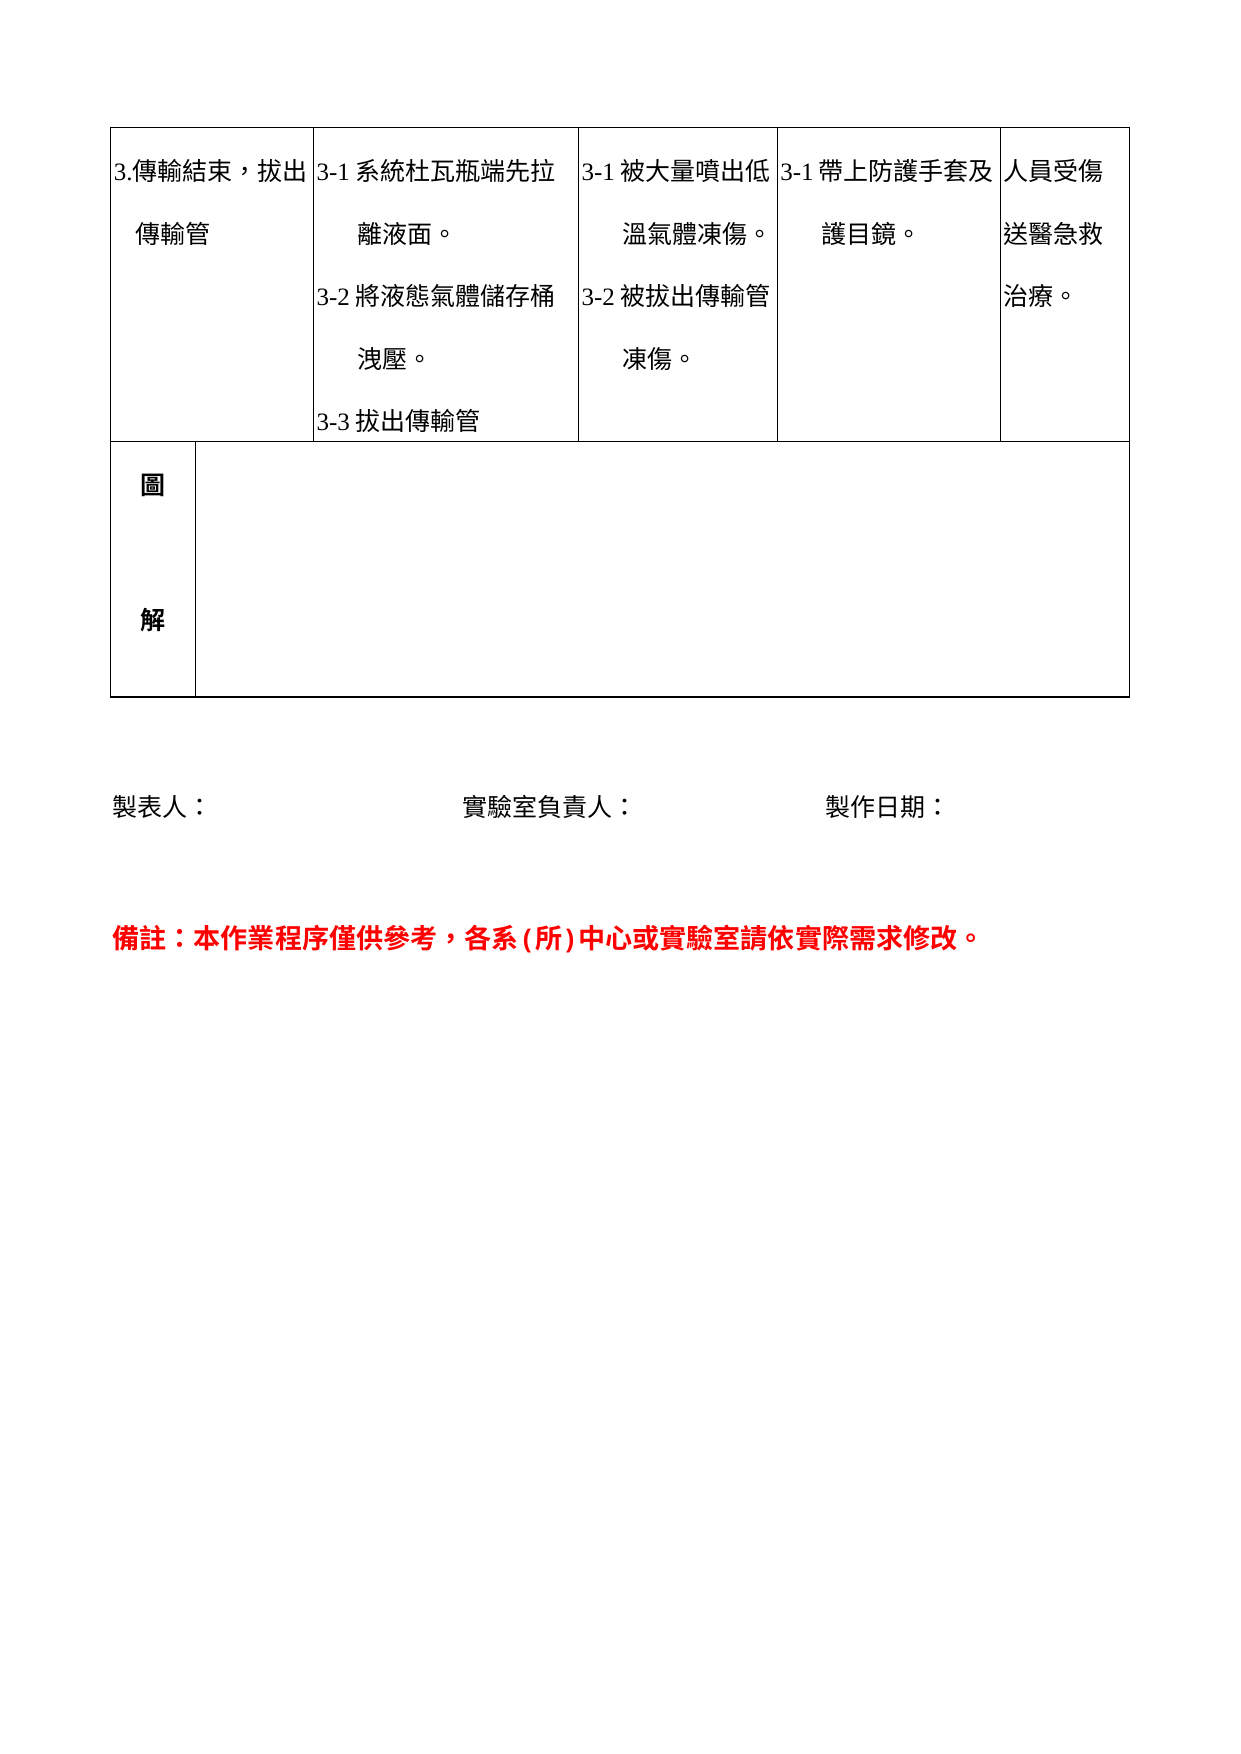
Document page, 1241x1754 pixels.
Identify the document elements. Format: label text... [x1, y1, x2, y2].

table_cell 3-1帶上防護手套及護目鏡。 [778, 128, 1000, 441]
table_cell [196, 442, 1129, 696]
table_cell 圖 解 [111, 442, 195, 696]
table_cell 3-1系統杜瓦瓶端先拉離液面。 3-2將液態氣體儲存桶洩壓。 3-3拔出傳輸管 [314, 128, 578, 441]
text 備註：本作業程序僅供參考，各系(所)中心或實驗室請依實際需求修改。 [112, 895, 1128, 957]
table_cell 3.傳輸結束，拔出傳輸管 [111, 128, 313, 441]
text 製表人： 實驗室負責人： 製作日期： [112, 764, 1128, 827]
table_cell 人員受傷 送醫急救 治療。 [1001, 128, 1129, 441]
table_cell 3-1被大量噴出低溫氣體凍傷。 3-2被拔出傳輸管凍傷。 [579, 128, 777, 441]
